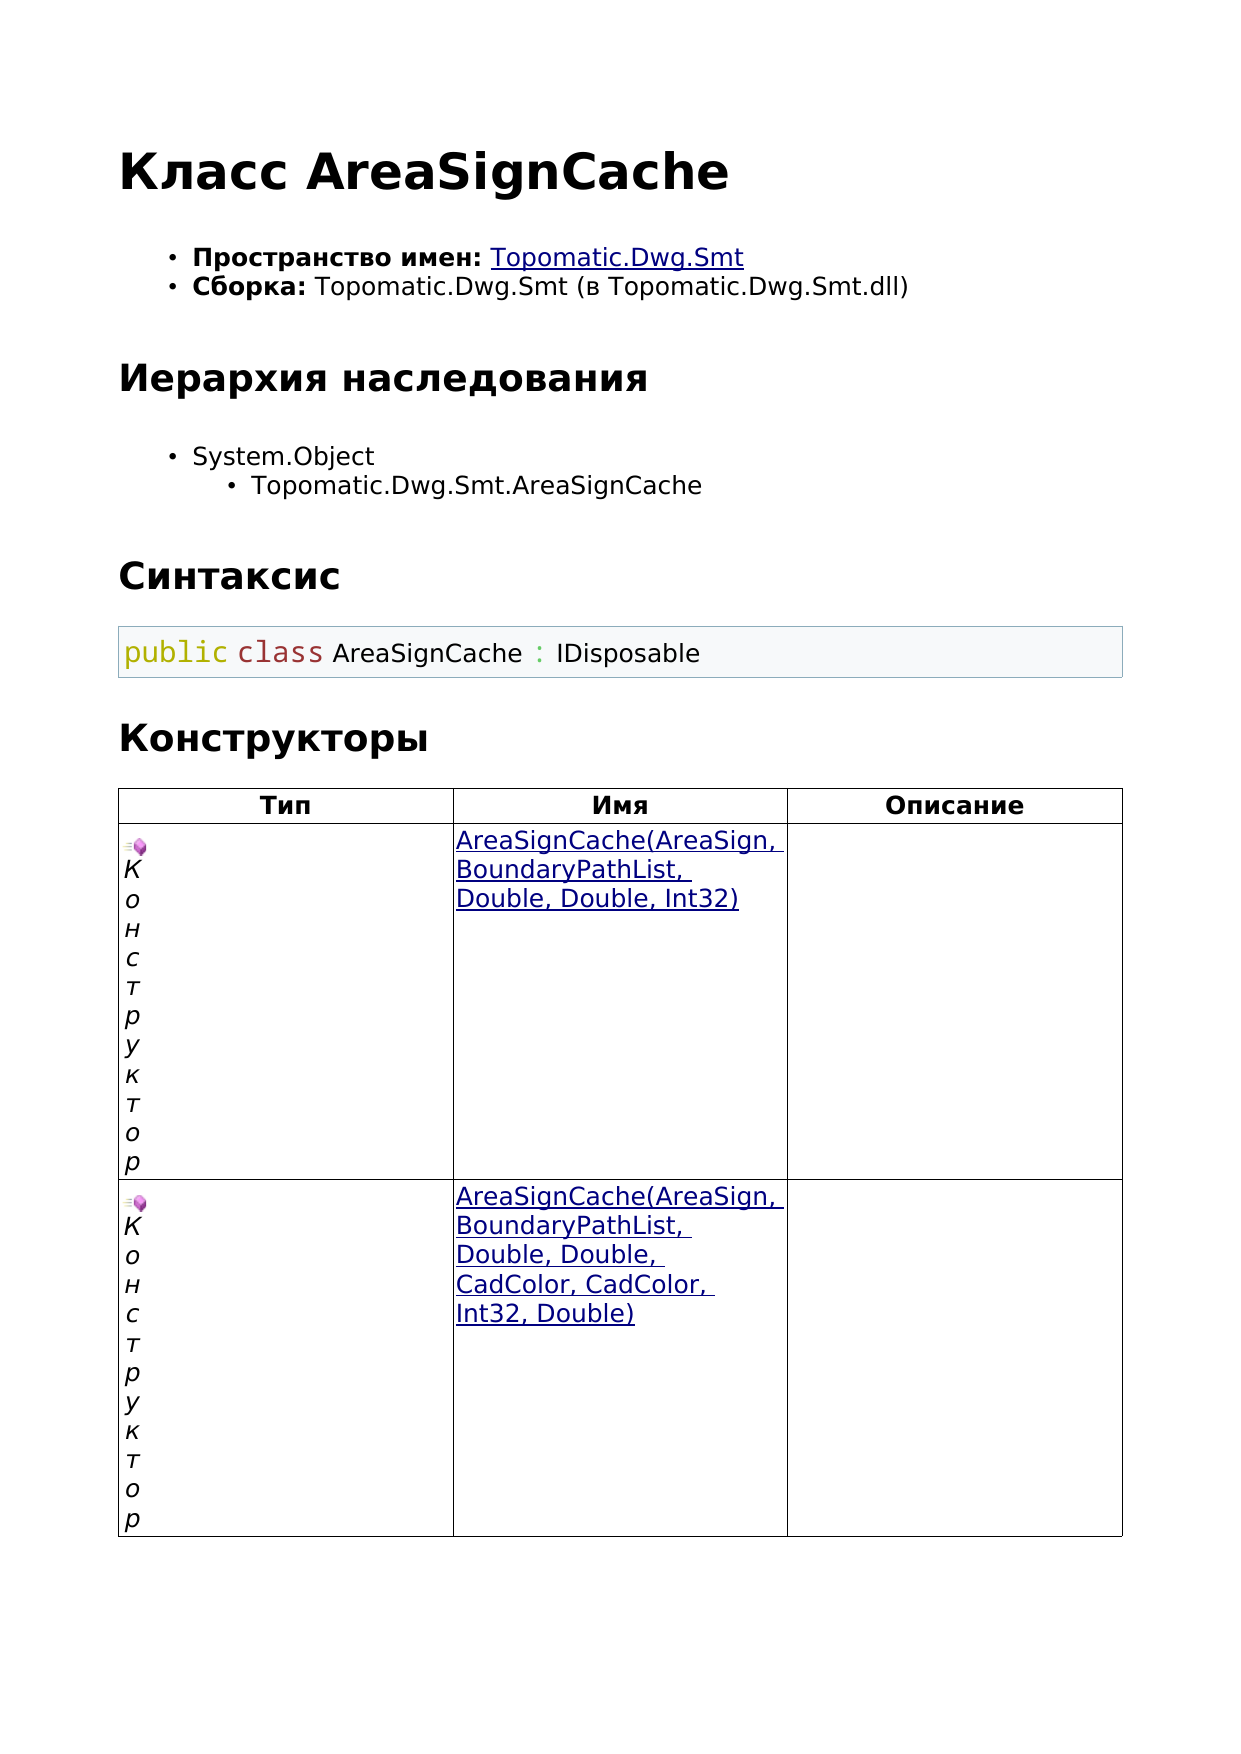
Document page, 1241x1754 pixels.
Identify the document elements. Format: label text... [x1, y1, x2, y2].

table_header Тип [119, 789, 453, 823]
list Topomatic.Dwg.Smt.AreaSignCache [236, 471, 1122, 500]
subtitle Конструкторы [118, 717, 1122, 761]
list System.Object [177, 442, 1122, 471]
subtitle Синтаксис [118, 554, 1122, 598]
table_cell [788, 824, 1122, 1179]
picture [121, 1195, 147, 1212]
table_cell AreaSignCache(AreaSign, BoundaryPathList, Double, Double, CadColor, CadColor, Int32, Double) [454, 1180, 787, 1536]
table_cell AreaSignCache(AreaSign, BoundaryPathList, Double, Double, Int32) [454, 824, 787, 1179]
table_cell [788, 1180, 1122, 1536]
table_cell [119, 1180, 453, 1536]
list Пространство имен: Topomatic.Dwg.Smt [177, 243, 1122, 272]
list Сборка: Topomatic.Dwg.Smt (в Topomatic.Dwg.Smt.dll) [177, 272, 1122, 302]
table_cell [119, 824, 453, 1179]
subtitle Иерархия наследования [118, 356, 1122, 400]
table_header public class AreaSignCache : IDisposable [119, 627, 1122, 677]
subtitle Класс AreaSignCache [118, 143, 1122, 201]
table_header Имя [454, 789, 787, 823]
table_header Описание [788, 789, 1122, 823]
picture [121, 838, 147, 856]
